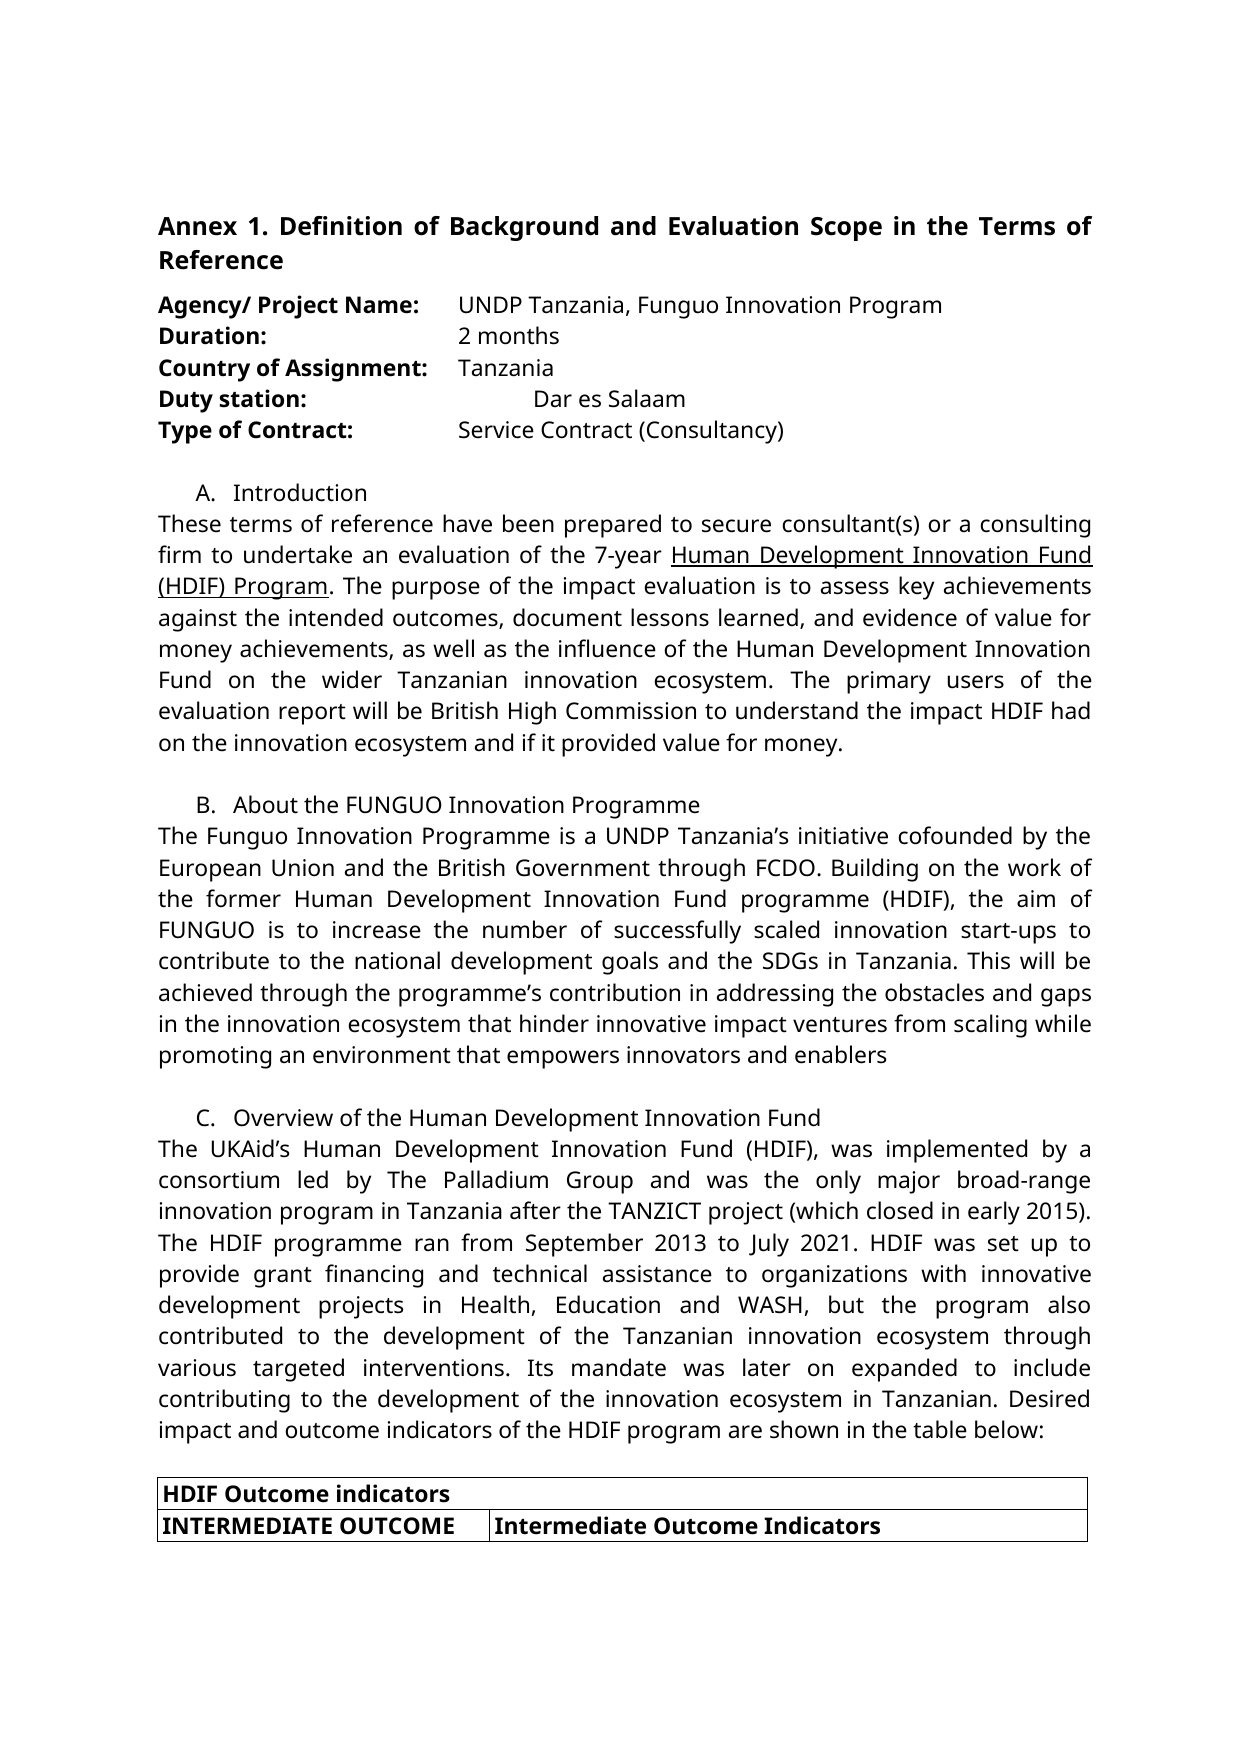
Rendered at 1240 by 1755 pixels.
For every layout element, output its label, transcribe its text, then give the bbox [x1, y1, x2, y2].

text Duty station: Dar es Salaam [158, 383, 1093, 414]
text Type of Contract: Service Contract (Consultancy) [158, 414, 1093, 445]
text Country of Assignment: Tanzania [158, 352, 1093, 383]
text These terms of reference have been prepared to secure consultant(s) or a consulting firm to undertake an evaluation of the 7-year Human Development Innovation Fund (HDIF) Program. The purpose of the impact evaluation is to assess key achievements against the intended outcomes, document lessons learned, and evidence of value for money achievements, as well as the influence of the Human Development Innovation Fund on the wider Tanzanian innovation ecosystem. The primary users of the evaluation report will be British High Commission to understand the impact HDIF had on the innovation ecosystem and if it provided value for money. [158, 508, 1093, 758]
subtitle About the FUNGUO Innovation Programme [195, 789, 1093, 820]
text The Funguo Innovation Programme is a UNDP Tanzania’s initiative cofounded by the European Union and the British Government through FCDO. Building on the work of the former Human Development Innovation Fund programme (HDIF), the aim of FUNGUO is to increase the number of successfully scaled innovation start-ups to contribute to the national development goals and the SDGs in Tanzania. This will be achieved through the programme’s contribution in addressing the obstacles and gaps in the innovation ecosystem that hinder innovative impact ventures from scaling while promoting an environment that empowers innovators and enablers [158, 820, 1093, 1070]
text Duration: 2 months [158, 320, 1093, 352]
table_header HDIF Outcome indicators [158, 1478, 1087, 1509]
text The UKAid’s Human Development Innovation Fund (HDIF), was implemented by a consortium led by The Palladium Group and was the only major broad-range innovation program in Tanzania after the TANZICT project (which closed in early 2015). The HDIF programme ran from September 2013 to July 2021. HDIF was set up to provide grant financing and technical assistance to organizations with innovative development projects in Health, Education and WASH, but the program also contributed to the development of the Tanzanian innovation ecosystem through various targeted interventions. Its mandate was later on expanded to include contributing to the development of the innovation ecosystem in Tanzanian. Desired impact and outcome indicators of the HDIF program are shown in the table below: [158, 1133, 1093, 1445]
table_cell INTERMEDIATE OUTCOME [158, 1510, 489, 1541]
table_cell Intermediate Outcome Indicators [490, 1510, 1087, 1541]
text Agency/ Project Name: UNDP Tanzania, Funguo Innovation Program [158, 289, 1093, 320]
subtitle Introduction [195, 477, 1093, 508]
subtitle Annex 1. Definition of Background and Evaluation Scope in the Terms of Reference [158, 208, 1093, 277]
subtitle Overview of the Human Development Innovation Fund [195, 1102, 1093, 1133]
